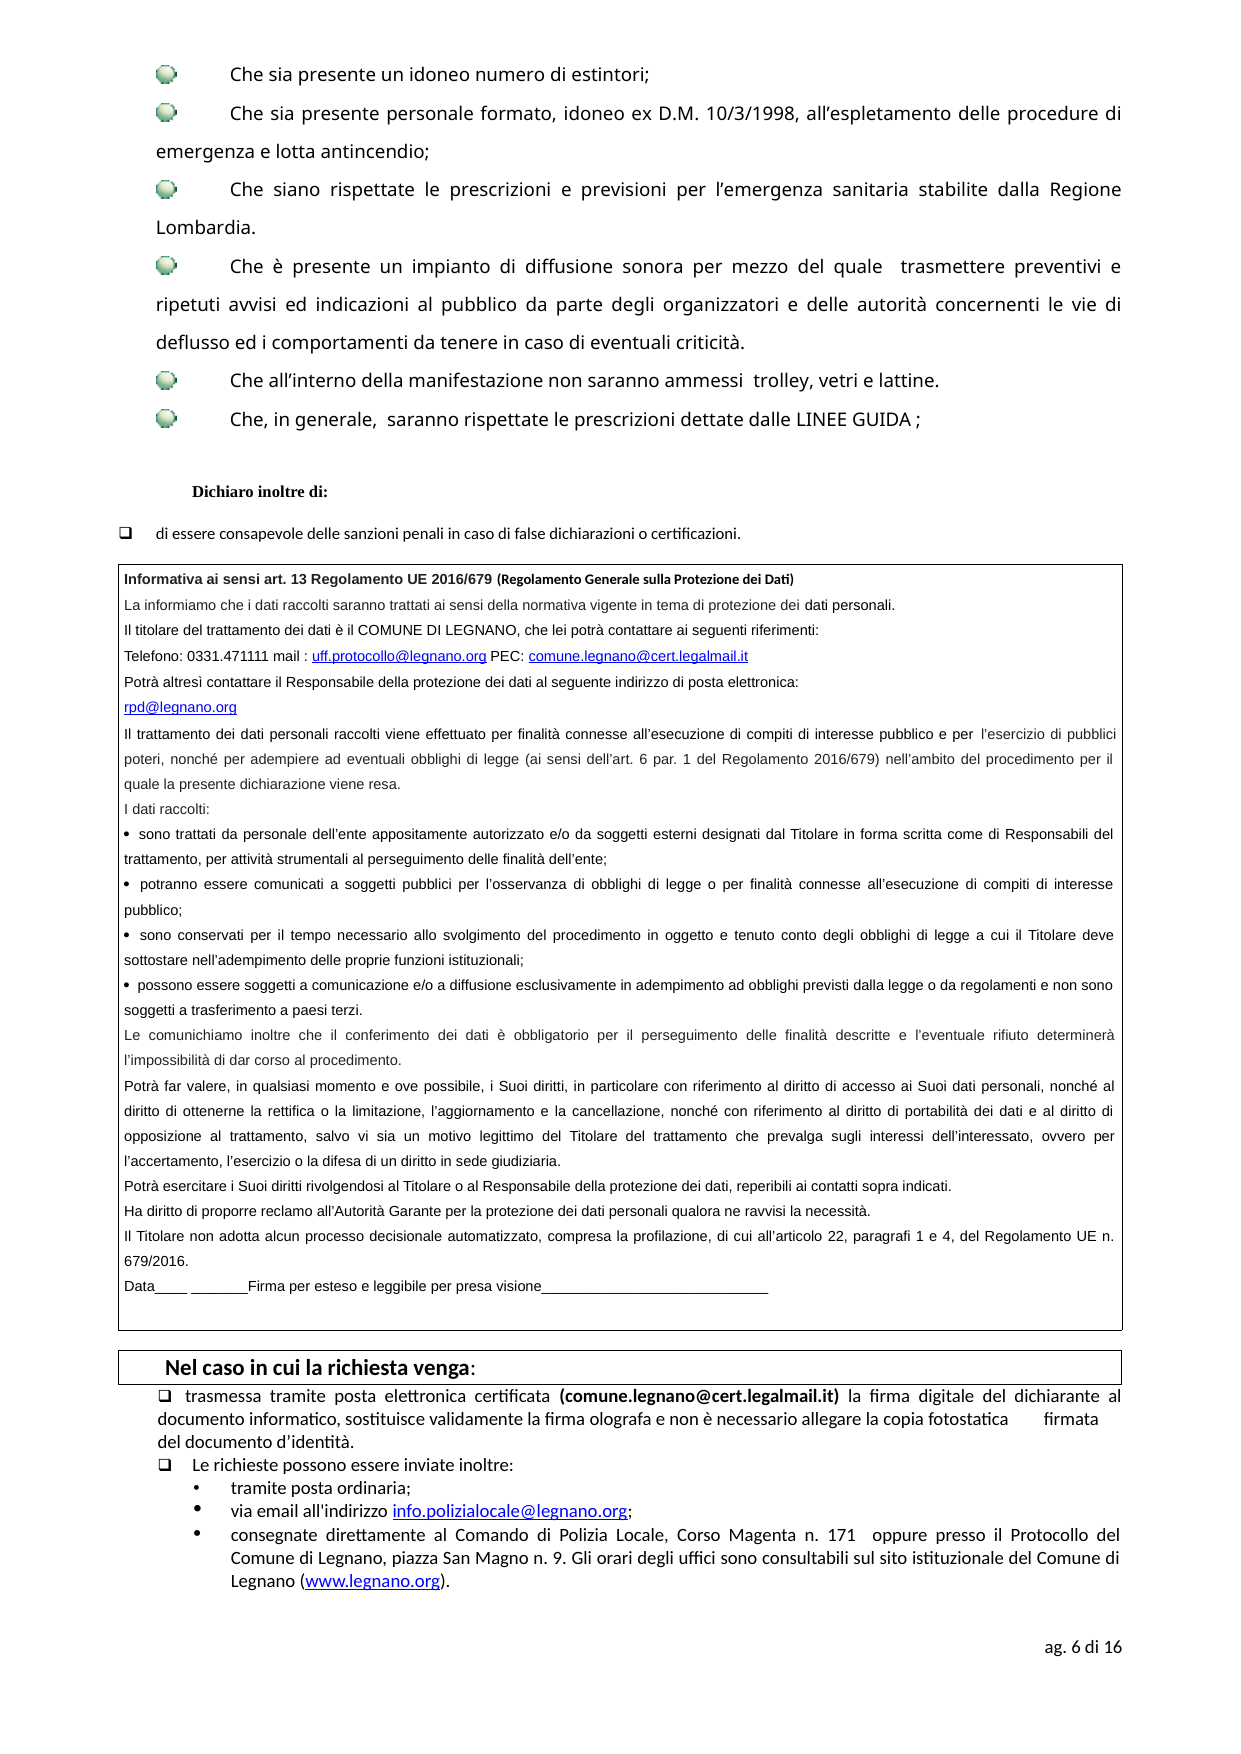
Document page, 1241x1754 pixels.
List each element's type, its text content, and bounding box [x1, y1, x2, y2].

picture [156, 180, 177, 199]
picture [156, 256, 177, 275]
list Che sia presente un idoneo numero di estintori; [156, 62, 1122, 87]
list tramite posta ordinaria; [193, 1476, 1122, 1499]
list Che, in generale, saranno rispettate le prescrizioni dettate dalle LINEE GUIDA ; [156, 406, 1122, 431]
picture [156, 65, 177, 84]
text q Le richieste possono essere inviate inoltre: [118, 1453, 1122, 1476]
list consegnate direttamente al Comando di Polizia Locale, Corso Magenta n. 171 oppure presso il Protocollo del Comune di Legnano, piazza San Magno n. 9. Gli orari degli uffici sono consultabili sul sito istituzionale del Comune di Legnano (www.legnano.org). [193, 1523, 1122, 1592]
list via email all'indirizzo info.polizialocale@legnano.org; [193, 1499, 1122, 1523]
picture [156, 371, 177, 390]
list Che è presente un impianto di diffusione sonora per mezzo del quale trasmettere preventivi e ripetuti avvisi ed indicazioni al pubblico da parte degli organizzatori e delle autorità concernenti le vie di deflusso ed i comportamenti da tenere in caso di eventuali criticità. [156, 253, 1122, 355]
table_header Informativa ai sensi art. 13 Regolamento UE 2016/679 (Regolamento Generale sulla Protezione dei Dati) La informiamo che i dati raccolti saranno trattati ai sensi della normativa vigente in tema di protezione dei dati personali. Il titolare del trattamento dei dati è il COMUNE DI LEGNANO, che lei potrà contattare ai seguenti riferimenti: Telefono: 0331.471111 mail : uff.protocollo@legnano.org PEC: comune.legnano@cert.legalmail.it Potrà altresì contattare il Responsabile della protezione dei dati al seguente indirizzo di posta elettronica: rpd@legnano.org Il trattamento dei dati personali raccolti viene effettuato per finalità connesse all’esecuzione di compiti di interesse pubblico e per l’esercizio di pubblici poteri, nonché per adempiere ad eventuali obblighi di legge (ai sensi dell’art. 6 par. 1 del Regolamento 2016/679) nell’ambito del procedimento per il quale la presente dichiarazione viene resa. I dati raccolti: · sono trattati da personale dell’ente appositamente autorizzato e/o da soggetti esterni designati dal Titolare in forma scritta come di Responsabili del trattamento, per attività strumentali al perseguimento delle finalità dell’ente; · potranno essere comunicati a soggetti pubblici per l’osservanza di obblighi di legge o per finalità connesse all’esecuzione di compiti di interesse pubblico; · sono conservati per il tempo necessario allo svolgimento del procedimento in oggetto e tenuto conto degli obblighi di legge a cui il Titolare deve sottostare nell’adempimento delle proprie funzioni istituzionali; · possono essere soggetti a comunicazione e/o a diffusione esclusivamente in adempimento ad obblighi previsti dalla legge o da regolamenti e non sono soggetti a trasferimento a paesi terzi. Le comunichiamo inoltre che il conferimento dei dati è obbligatorio per il perseguimento delle finalità descritte e l’eventuale rifiuto determinerà l’impossibilità di dar corso al procedimento. Potrà far valere, in qualsiasi momento e ove possibile, i Suoi diritti, in particolare con riferimento al diritto di accesso ai Suoi dati personali, nonché al diritto di ottenerne la rettifica o la limitazione, l’aggiornamento e la cancellazione, nonché con riferimento al diritto di portabilità dei dati e al diritto di opposizione al trattamento, salvo vi sia un motivo legittimo del Titolare del trattamento che prevalga sugli interessi dell’interessato, ovvero per l’accertamento, l’esercizio o la difesa di un diritto in sede giudiziaria. Potrà esercitare i Suoi diritti rivolgendosi al Titolare o al Responsabile della protezione dei dati, reperibili ai contatti sopra indicati. Ha diritto di proporre reclamo all’Autorità Garante per la protezione dei dati personali qualora ne ravvisi la necessità. Il Titolare non adotta alcun processo decisionale automatizzato, compresa la profilazione, di cui all’articolo 22, paragrafi 1 e 4, del Regolamento UE n. 679/2016. Data____ _______Firma per esteso e leggibile per presa visione____________________________ [119, 565, 1122, 1330]
picture [156, 409, 177, 428]
list Che all’interno della manifestazione non saranno ammessi trolley, vetri e lattine. [156, 368, 1122, 393]
list q trasmessa tramite posta elettronica certificata (comune.legnano@cert.legalmail.it) la firma digitale del dichiarante al documento informatico, sostituisce validamente la firma olografa e non è necessario allegare la copia fotostatica firmata del documento d’identità. [149, 1385, 1122, 1453]
list Che sia presente personale formato, idoneo ex D.M. 10/3/1998, all’espletamento delle procedure di emergenza e lotta antincendio; [156, 100, 1122, 164]
text Dichiaro inoltre di: [118, 482, 1122, 501]
list Che siano rispettate le prescrizioni e previsioni per l’emergenza sanitaria stabilite dalla Regione Lombardia. [156, 176, 1122, 240]
list di essere consapevole delle sanzioni penali in caso di false dichiarazioni o certificazioni. [118, 523, 1122, 544]
list Nel caso in cui la richiesta venga: [119, 1351, 1121, 1384]
picture [156, 103, 177, 122]
